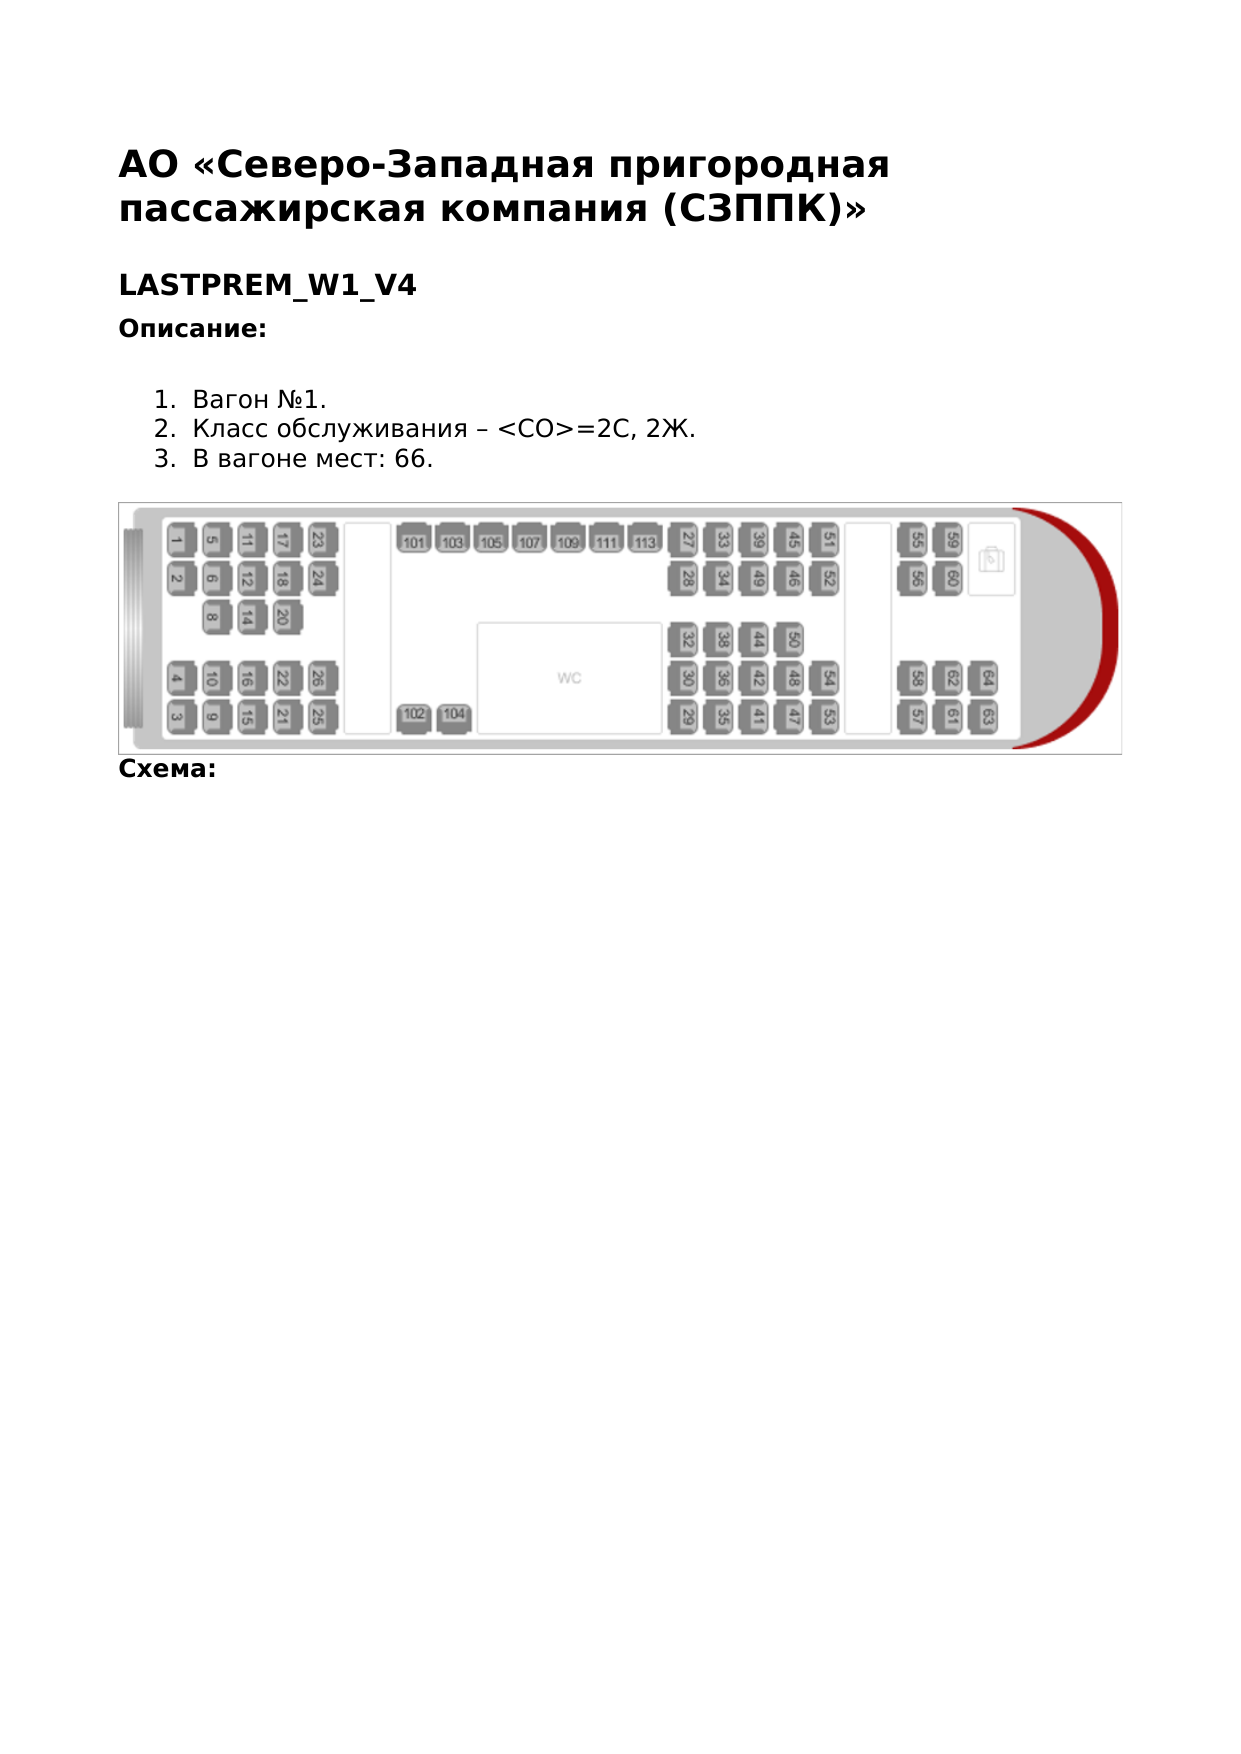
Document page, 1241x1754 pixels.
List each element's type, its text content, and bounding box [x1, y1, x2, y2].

picture [118, 502, 1123, 755]
subtitle LASTPREM_W1_V4 [118, 268, 1122, 302]
text Схема: [118, 755, 1122, 784]
text Описание: [118, 314, 1122, 343]
list В вагоне мест: 66. [177, 444, 1122, 473]
subtitle АО «Северо-Западная пригородная пассажирская компания (СЗППК)» [118, 143, 1122, 230]
list Вагон №1. [177, 386, 1122, 415]
list Класс обслуживания – <CO>=2C, 2Ж. [177, 415, 1122, 444]
